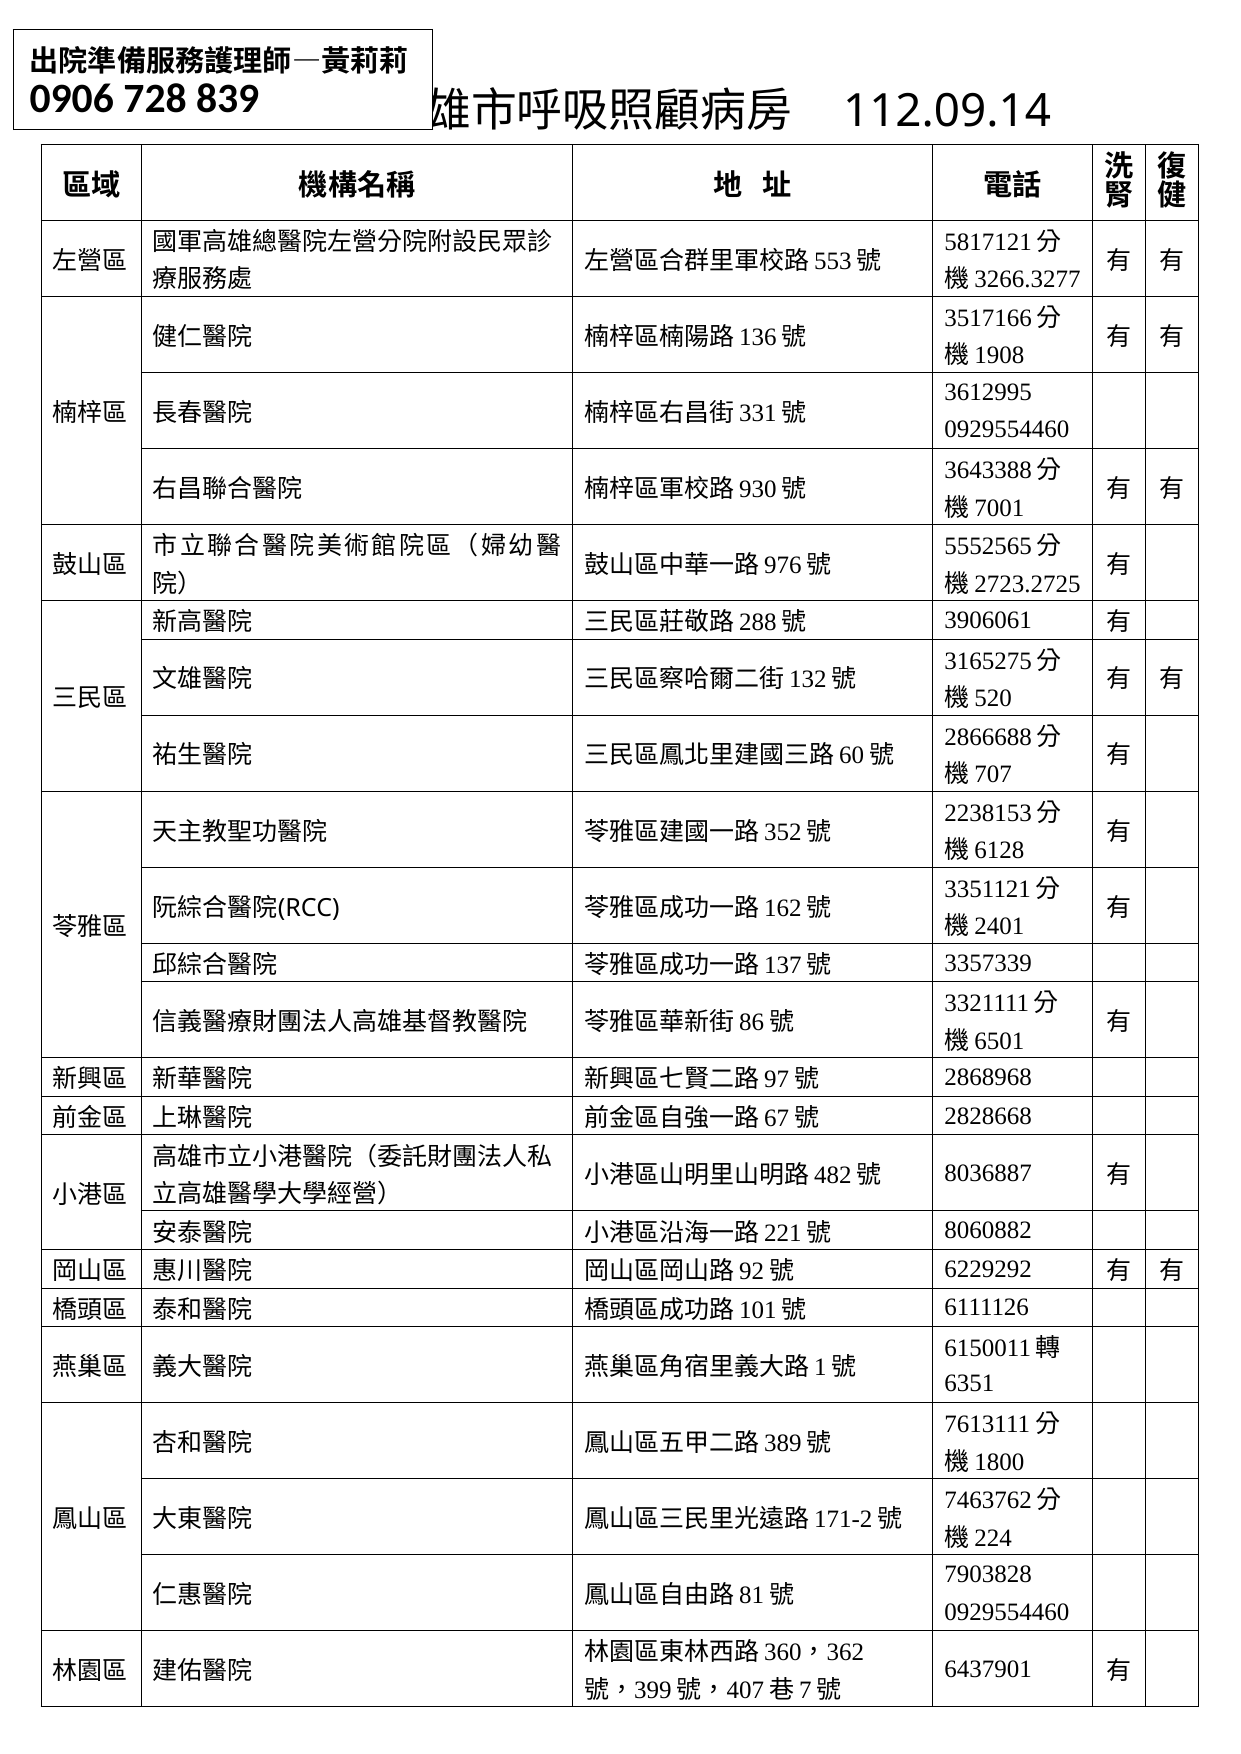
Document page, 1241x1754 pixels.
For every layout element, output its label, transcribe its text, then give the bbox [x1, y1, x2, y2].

table_cell [1146, 1555, 1198, 1630]
table_cell 5552565分機2723.2725 [933, 525, 1092, 600]
table_cell 2866688分機707 [933, 716, 1092, 791]
table_cell [1093, 1289, 1145, 1326]
table_cell 仁惠醫院 [142, 1555, 572, 1630]
table_cell 新高醫院 [142, 601, 572, 638]
table_cell [1146, 982, 1198, 1057]
table_cell [1093, 1327, 1145, 1402]
table_cell 鳳山區 [42, 1403, 141, 1630]
table_cell 新華醫院 [142, 1058, 572, 1096]
table_cell [1146, 1058, 1198, 1096]
table_cell 楠梓區 [42, 297, 141, 524]
table_cell [1093, 1211, 1145, 1249]
table_header 地 址 [573, 145, 932, 220]
table_cell 健仁醫院 [142, 297, 572, 372]
table_cell 高雄市立小港醫院（委託財團法人私立高雄醫學大學經營） [142, 1135, 572, 1210]
table_cell 楠梓區楠陽路136號 [573, 297, 932, 372]
table_cell 有 [1093, 1250, 1145, 1287]
table_cell 有 [1093, 868, 1145, 943]
table_cell 有 [1093, 716, 1145, 791]
table_cell 長春醫院 [142, 373, 572, 448]
table_cell 鼓山區中華一路976號 [573, 525, 932, 600]
table_cell 燕巢區角宿里義大路1號 [573, 1327, 932, 1402]
table_cell 8036887 [933, 1135, 1092, 1210]
table_cell [1146, 1211, 1198, 1249]
table_cell [1093, 1479, 1145, 1554]
table_cell 岡山區 [42, 1250, 141, 1287]
table_cell 8060882 [933, 1211, 1092, 1249]
table_cell 鼓山區 [42, 525, 141, 600]
table_cell [1146, 1135, 1198, 1210]
table_cell 天主教聖功醫院 [142, 792, 572, 867]
table_cell 有 [1146, 1250, 1198, 1287]
table_cell 6229292 [933, 1250, 1092, 1287]
table_header 電話 [933, 145, 1092, 220]
table_cell [1093, 1097, 1145, 1134]
table_cell 阮綜合醫院(RCC) [142, 868, 572, 943]
table_cell 左營區合群里軍校路553號 [573, 221, 932, 296]
table_cell 3517166分機1908 [933, 297, 1092, 372]
table_cell 有 [1093, 449, 1145, 524]
table_cell 7463762分機224 [933, 1479, 1092, 1554]
table_cell 7903828 0929554460 [933, 1555, 1092, 1630]
table_header 機構名稱 [142, 145, 572, 220]
table_cell 有 [1093, 601, 1145, 638]
table_cell [1146, 792, 1198, 867]
table_cell 楠梓區軍校路930號 [573, 449, 932, 524]
table_cell 6111126 [933, 1289, 1092, 1326]
table_cell 有 [1093, 792, 1145, 867]
text 出院準備服務護理師—黃莉莉0906 728 839 [29, 38, 417, 121]
table_cell 杏和醫院 [142, 1403, 572, 1478]
table_cell [1093, 944, 1145, 981]
text 高雄市呼吸照顧病房 112.09.14 [25, 69, 1215, 144]
table_cell 市立聯合醫院美術館院區（婦幼醫院） [142, 525, 572, 600]
table_cell 國軍高雄總醫院左營分院附設民眾診療服務處 [142, 221, 572, 296]
table_cell 鳳山區三民里光遠路171-2號 [573, 1479, 932, 1554]
table_cell [1093, 1403, 1145, 1478]
table_cell 小港區沿海一路221號 [573, 1211, 932, 1249]
table_cell [1146, 1327, 1198, 1402]
table_cell 3643388分機7001 [933, 449, 1092, 524]
table_cell 林園區 [42, 1631, 141, 1706]
table_cell 大東醫院 [142, 1479, 572, 1554]
table_cell 有 [1146, 297, 1198, 372]
table_cell [1146, 1097, 1198, 1134]
table_cell 2828668 [933, 1097, 1092, 1134]
table_cell 安泰醫院 [142, 1211, 572, 1249]
table_cell 三民區 [42, 601, 141, 791]
table_cell 苓雅區 [42, 792, 141, 1057]
table_cell [1146, 1631, 1198, 1706]
table_cell 前金區 [42, 1097, 141, 1134]
table_cell 左營區 [42, 221, 141, 296]
table_cell 泰和醫院 [142, 1289, 572, 1326]
table_cell 有 [1093, 221, 1145, 296]
table_cell 苓雅區成功一路162號 [573, 868, 932, 943]
table_cell 6437901 [933, 1631, 1092, 1706]
table_header 區域 [42, 145, 141, 220]
table_cell 三民區鳳北里建國三路60號 [573, 716, 932, 791]
table_cell 鳳山區五甲二路389號 [573, 1403, 932, 1478]
table_cell [1146, 944, 1198, 981]
table_cell [1146, 868, 1198, 943]
table_cell [1146, 1403, 1198, 1478]
table_cell 3612995 0929554460 [933, 373, 1092, 448]
table_cell 3321111分機6501 [933, 982, 1092, 1057]
table_cell 2868968 [933, 1058, 1092, 1096]
table_cell 燕巢區 [42, 1327, 141, 1402]
table_cell [1146, 601, 1198, 638]
table_header 復健 [1146, 145, 1198, 220]
table_cell 建佑醫院 [142, 1631, 572, 1706]
table_cell [1093, 1058, 1145, 1096]
table_cell 三民區莊敬路288號 [573, 601, 932, 638]
table_cell 苓雅區成功一路137號 [573, 944, 932, 981]
table_cell 楠梓區右昌街331號 [573, 373, 932, 448]
table_cell 信義醫療財團法人高雄基督教醫院 [142, 982, 572, 1057]
table_cell 苓雅區建國一路352號 [573, 792, 932, 867]
table_cell 前金區自強一路67號 [573, 1097, 932, 1134]
table_cell [1146, 373, 1198, 448]
table_cell 有 [1146, 449, 1198, 524]
table_cell 林園區東林西路360，362號，399號，407巷7號 [573, 1631, 932, 1706]
table_cell 5817121分機3266.3277 [933, 221, 1092, 296]
table_cell 小港區山明里山明路482號 [573, 1135, 932, 1210]
table_header 洗腎 [1093, 145, 1145, 220]
table_cell 3357339 [933, 944, 1092, 981]
table_cell 3165275分機520 [933, 640, 1092, 714]
table_cell 新興區七賢二路97號 [573, 1058, 932, 1096]
table_cell 邱綜合醫院 [142, 944, 572, 981]
table_cell 橋頭區 [42, 1289, 141, 1326]
table_cell 右昌聯合醫院 [142, 449, 572, 524]
table_cell 上琳醫院 [142, 1097, 572, 1134]
table_cell [1146, 525, 1198, 600]
table_cell 橋頭區成功路101號 [573, 1289, 932, 1326]
table_cell 2238153分機6128 [933, 792, 1092, 867]
table_cell 3351121分機2401 [933, 868, 1092, 943]
table_cell 6150011轉6351 [933, 1327, 1092, 1402]
table_cell 岡山區岡山路92號 [573, 1250, 932, 1287]
table_cell 有 [1093, 1135, 1145, 1210]
table_cell 義大醫院 [142, 1327, 572, 1402]
table_cell [1146, 1289, 1198, 1326]
table_cell 惠川醫院 [142, 1250, 572, 1287]
table_cell 三民區察哈爾二街132號 [573, 640, 932, 714]
table_cell 有 [1146, 221, 1198, 296]
table_cell [1093, 1555, 1145, 1630]
table_cell 祐生醫院 [142, 716, 572, 791]
table_cell 小港區 [42, 1135, 141, 1249]
table_cell 有 [1093, 640, 1145, 714]
table_cell 文雄醫院 [142, 640, 572, 714]
table_cell [1146, 716, 1198, 791]
table_cell 7613111分機1800 [933, 1403, 1092, 1478]
table_cell 3906061 [933, 601, 1092, 638]
table_cell 有 [1093, 297, 1145, 372]
table_cell 有 [1146, 640, 1198, 714]
table_cell 鳳山區自由路81號 [573, 1555, 932, 1630]
table_cell 有 [1093, 525, 1145, 600]
table_cell [1146, 1479, 1198, 1554]
table_cell [1093, 373, 1145, 448]
table_cell 有 [1093, 1631, 1145, 1706]
table_cell 有 [1093, 982, 1145, 1057]
table_cell 苓雅區華新街86號 [573, 982, 932, 1057]
table_cell 新興區 [42, 1058, 141, 1096]
